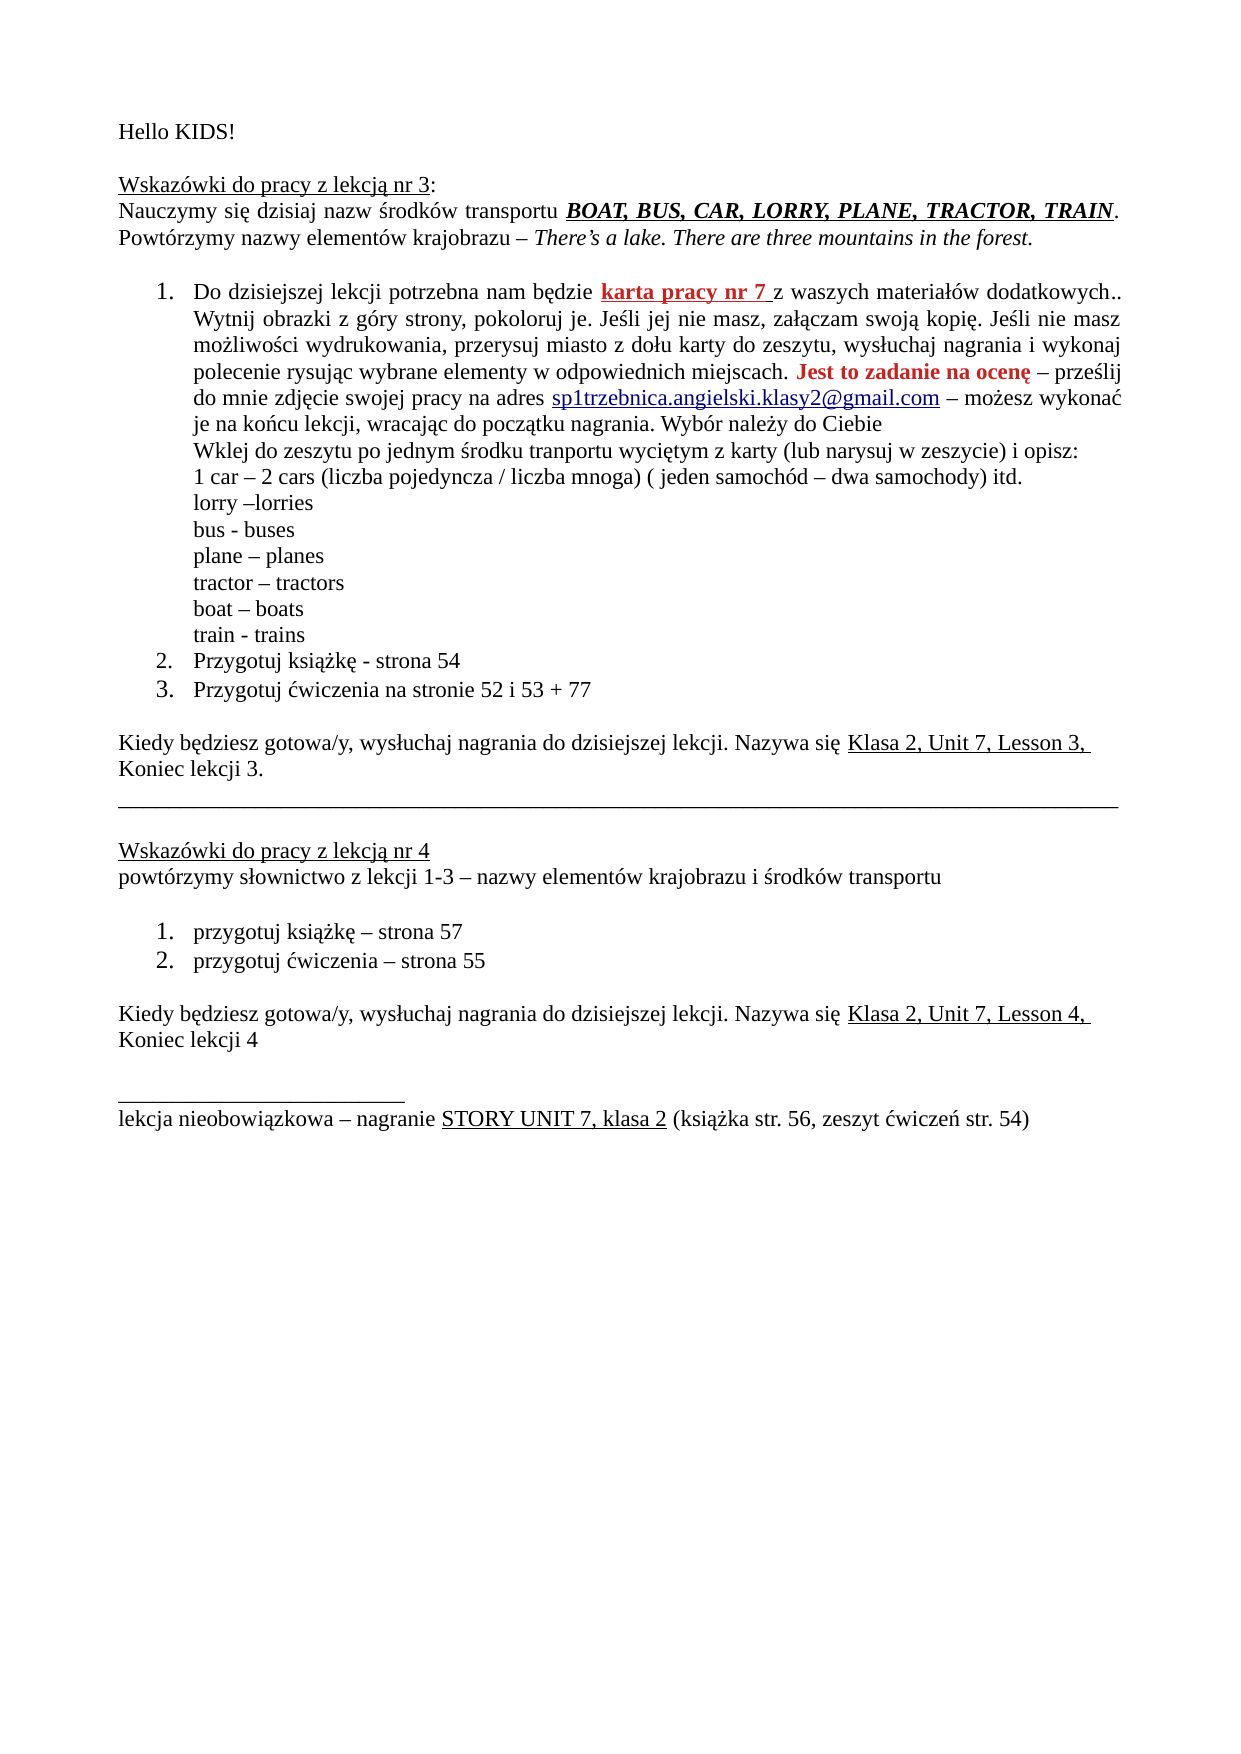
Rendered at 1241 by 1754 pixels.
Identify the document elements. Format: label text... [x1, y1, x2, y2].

text Kiedy będziesz gotowa/y, wysłuchaj nagrania do dzisiejszej lekcji. Nazywa się Klasa 2, Unit 7, Lesson 3, [118, 729, 1122, 755]
text Koniec lekcji 4 [118, 1026, 1122, 1052]
text Kiedy będziesz gotowa/y, wysłuchaj nagrania do dzisiejszej lekcji. Nazywa się Klasa 2, Unit 7, Lesson 4, [118, 1000, 1122, 1026]
list przygotuj ćwiczenia – strona 55 [156, 945, 1122, 973]
list 1 car – 2 cars (liczba pojedyncza / liczba mnoga) ( jeden samochód – dwa samochody) itd. lorry –lorries bus - buses plane – planes tractor – tractors [156, 463, 1122, 595]
list Do dzisiejszej lekcji potrzebna nam będzie karta pracy nr 7 z waszych materiałów dodatkowych.. Wytnij obrazki z góry strony, pokoloruj je. Jeśli jej nie masz, załączam swoją kopię. Jeśli nie masz możliwości wydrukowania, przerysuj miasto z dołu karty do zeszytu, wysłuchaj nagrania i wykonaj polecenie rysując wybrane elementy w odpowiednich miejscach. Jest to zadanie na ocenę – prześlij do mnie zdjęcie swojej pracy na adres sp1trzebnica.angielski.klasy2@gmail.com – możesz wykonać je na końcu lekcji, wracając do początku nagrania. Wybór należy do Ciebie [156, 276, 1122, 437]
text Koniec lekcji 3. [118, 755, 1122, 782]
text _________________________ [118, 1079, 1122, 1105]
text Hello KIDS! [118, 118, 1122, 144]
text ________________________________________________________________________________ [118, 782, 1122, 811]
text lekcja nieobowiązkowa – nagranie STORY UNIT 7, klasa 2 (książka str. 56, zeszyt ćwiczeń str. 54) [118, 1105, 1122, 1132]
list boat – boats train - trains [156, 595, 1122, 648]
text Wskazówki do pracy z lekcją nr 3: [118, 171, 1122, 197]
text Wskazówki do pracy z lekcją nr 4 [118, 837, 1122, 863]
list Przygotuj książkę - strona 54 [156, 648, 1122, 674]
list Przygotuj ćwiczenia na stronie 52 i 53 + 77 [156, 674, 1122, 703]
list Wklej do zeszytu po jednym środku tranportu wyciętym z karty (lub narysuj w zeszycie) i opisz: [156, 437, 1122, 463]
text powtórzymy słownictwo z lekcji 1-3 – nazwy elementów krajobrazu i środków transportu [118, 863, 1122, 889]
text Nauczymy się dzisiaj nazw środków transportu BOAT, BUS, CAR, LORRY, PLANE, TRACTOR, TRAIN. Powtórzymy nazwy elementów krajobrazu – There’s a lake. There are three mountains in the forest. [118, 197, 1122, 250]
list przygotuj książkę – strona 57 [156, 916, 1122, 945]
